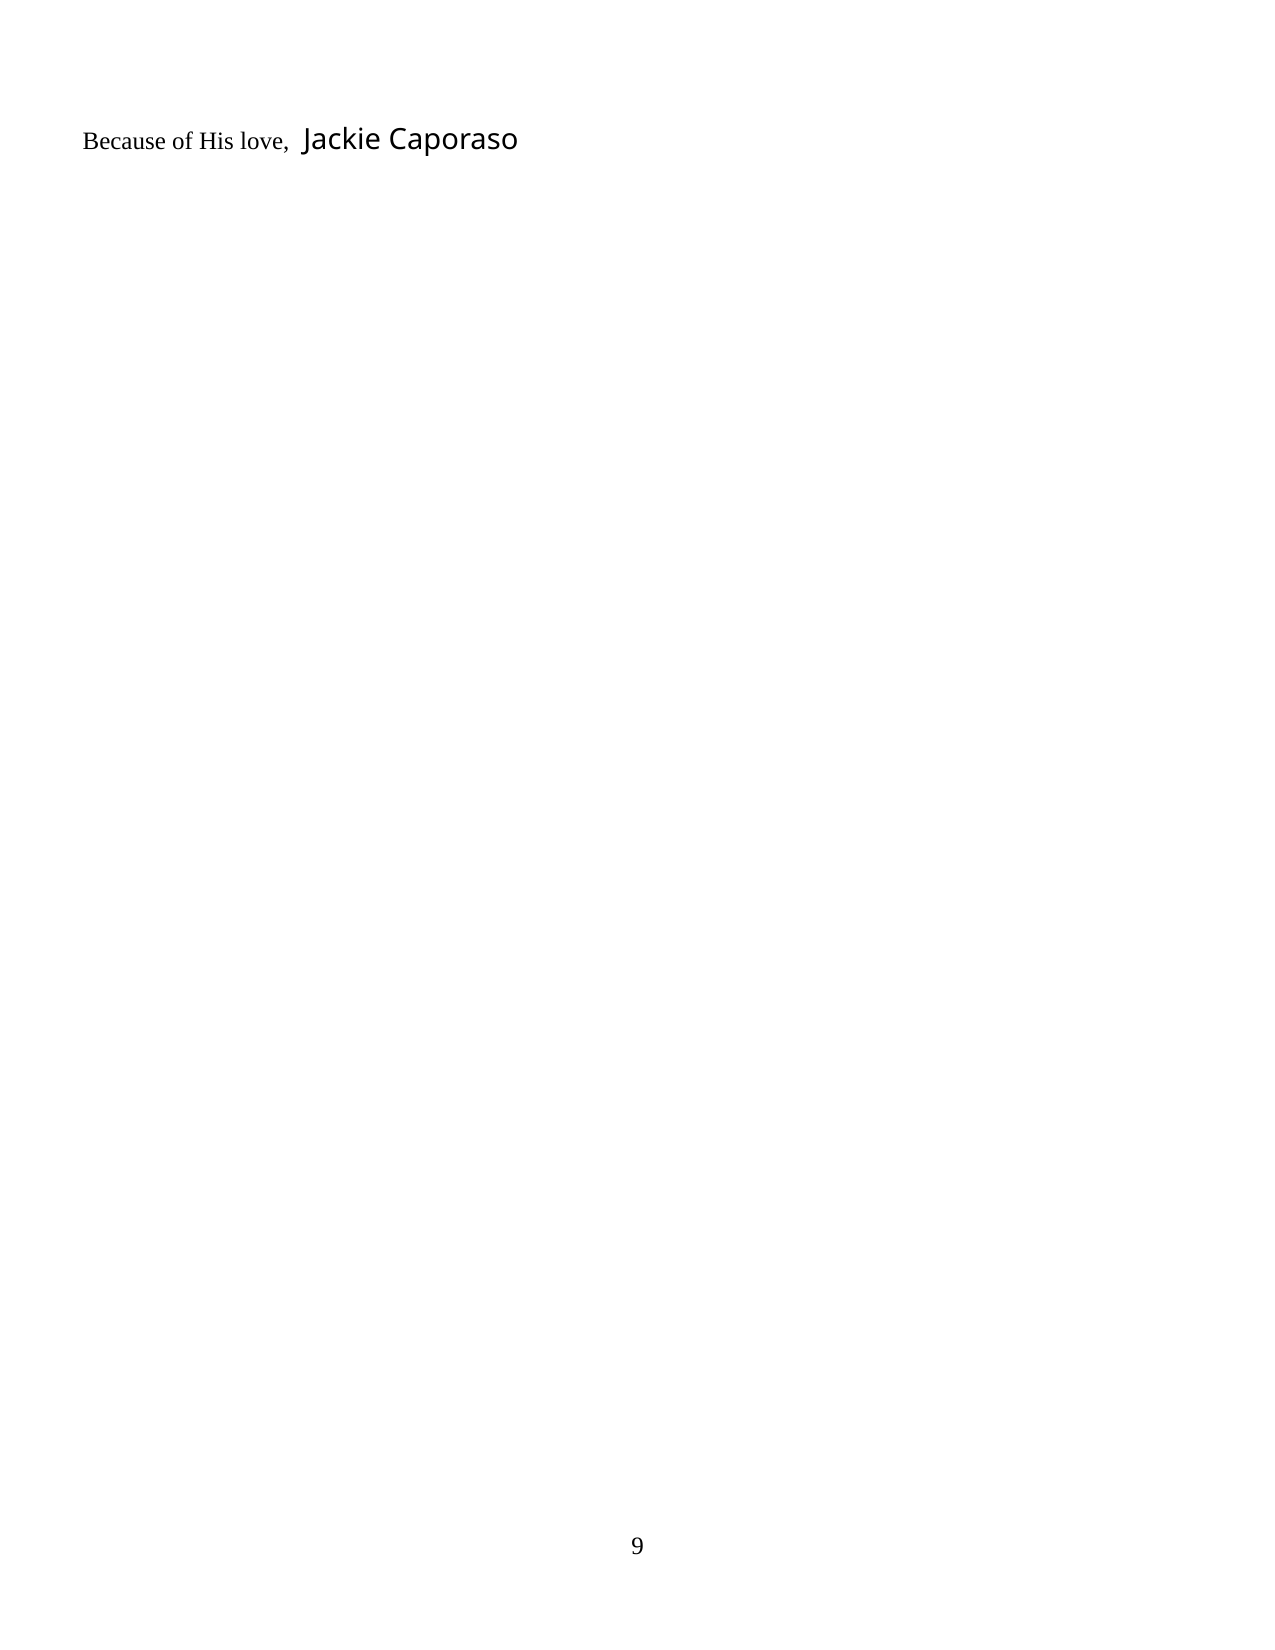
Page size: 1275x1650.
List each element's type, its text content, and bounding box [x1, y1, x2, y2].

text Because of His love, Jackie Caporaso [82, 118, 607, 158]
